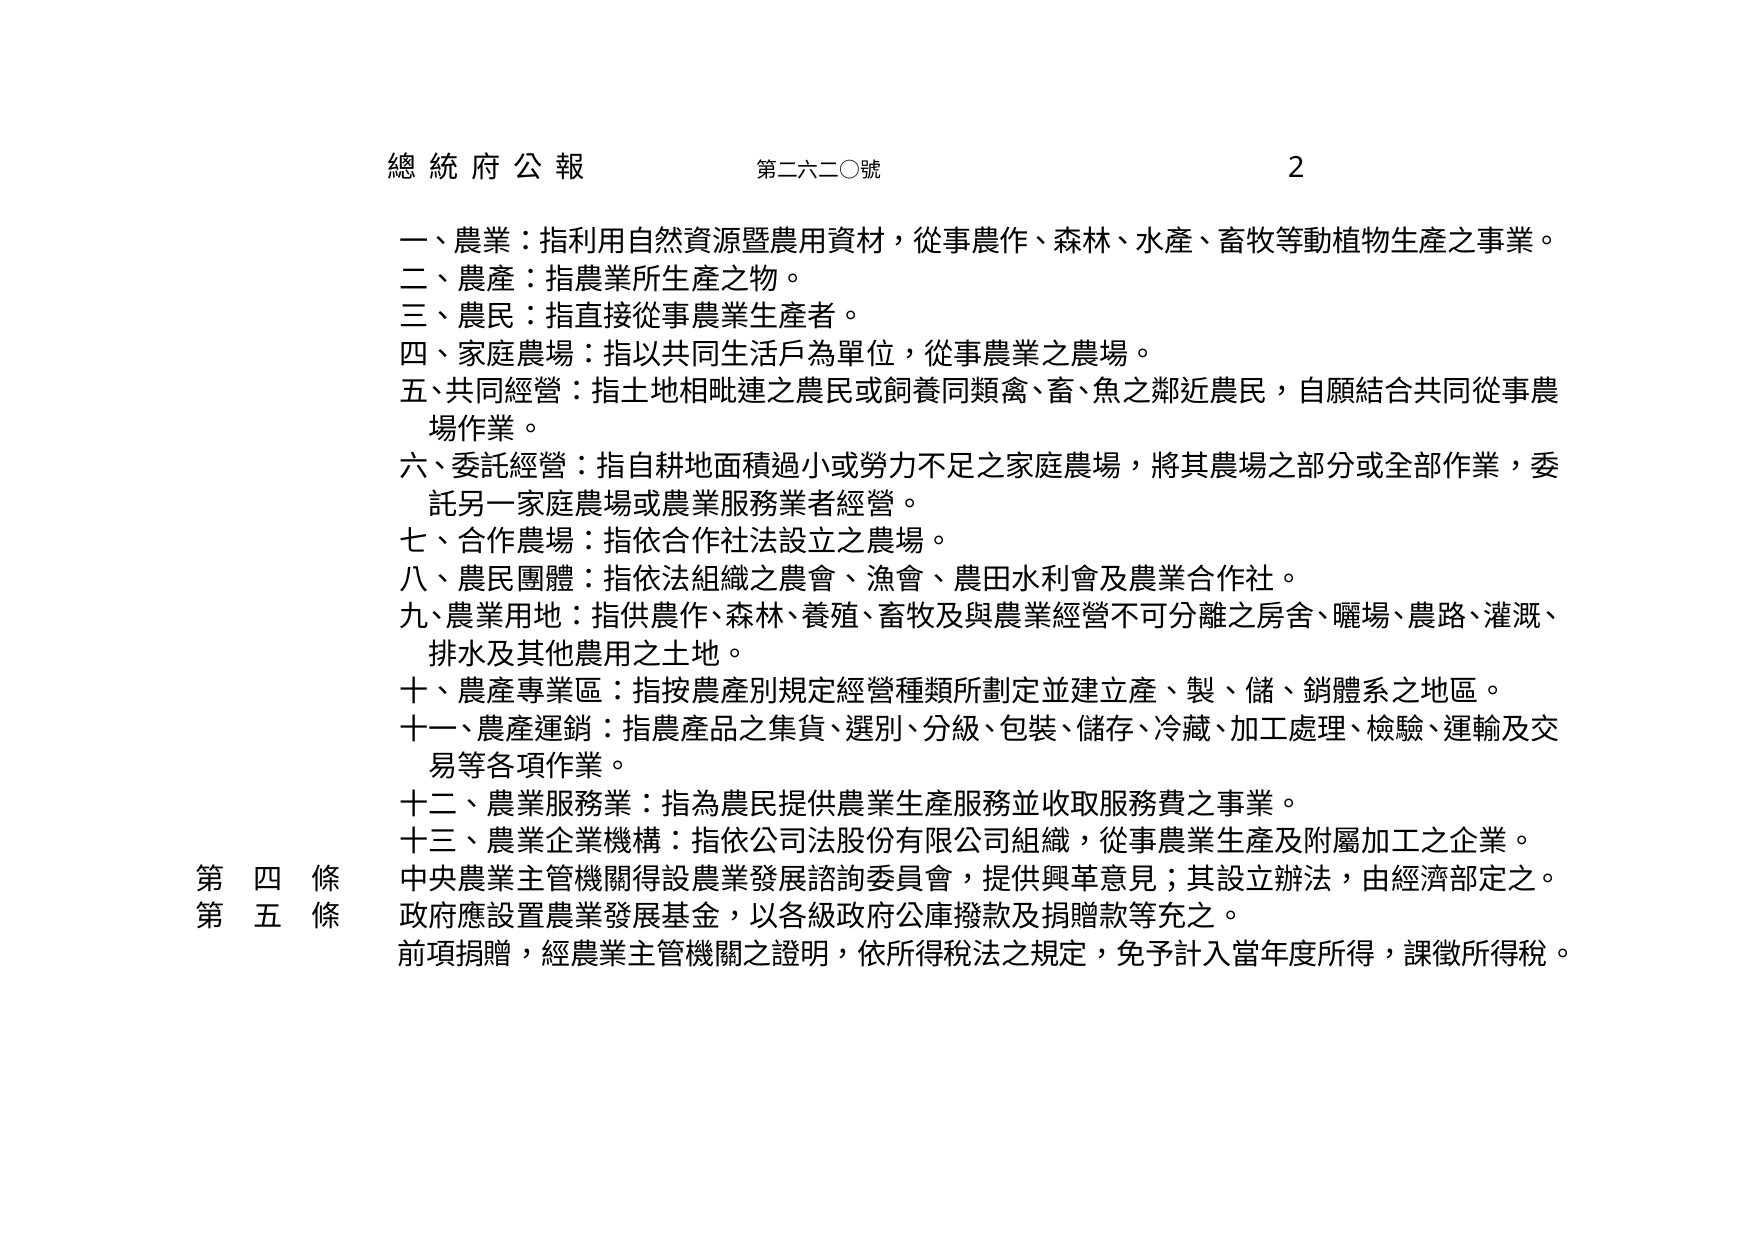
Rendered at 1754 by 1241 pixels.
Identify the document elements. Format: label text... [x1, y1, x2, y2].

text 十三、農業企業機構：指依公司法股份有限公司組織，從事農業生產及附屬加工之企業。 [399, 822, 1559, 859]
text 六、委託經營：指自耕地面積過小或勞力不足之家庭農場，將其農場之部分或全部作業，委託另一家庭農場或農業服務業者經營。 [399, 447, 1559, 522]
text 十、農產專業區：指按農產別規定經營種類所劃定並建立產、製、儲、銷體系之地區。 [399, 672, 1559, 709]
text 前項捐贈，經農業主管機關之證明，依所得稅法之規定，免予計入當年度所得，課徵所得稅。 [341, 934, 1559, 972]
text 十一、農產運銷：指農產品之集貨、選別、分級、包裝、儲存、冷藏、加工處理、檢驗、運輸及交易等各項作業。 [399, 709, 1559, 784]
text 十二、農業服務業：指為農民提供農業生產服務並收取服務費之事業。 [399, 784, 1559, 822]
text 一、農業：指利用自然資源暨農用資材，從事農作、森林、水產、畜牧等動植物生產之事業。 [399, 222, 1559, 259]
text 九、農業用地：指供農作、森林、養殖、畜牧及與農業經營不可分離之房舍、曬場、農路、灌溉、排水及其他農用之土地。 [399, 597, 1559, 672]
text 四、家庭農場：指以共同生活戶為單位，從事農業之農場。 [399, 334, 1559, 372]
text 二、農產：指農業所生產之物。 [399, 259, 1559, 297]
text 第 五 條 政府應設置農業發展基金，以各級政府公庫撥款及捐贈款等充之。 [195, 897, 1559, 934]
text 七、合作農場：指依合作社法設立之農場。 [399, 522, 1559, 559]
text 第 四 條 中央農業主管機關得設農業發展諮詢委員會，提供興革意見；其設立辦法，由經濟部定之。 [195, 859, 1559, 897]
text 五、共同經營：指土地相毗連之農民或飼養同類禽、畜、魚之鄰近農民，自願結合共同從事農場作業。 [399, 372, 1559, 447]
text 八、農民團體：指依法組織之農會、漁會、農田水利會及農業合作社。 [399, 559, 1559, 597]
text 三、農民：指直接從事農業生產者。 [399, 297, 1559, 334]
